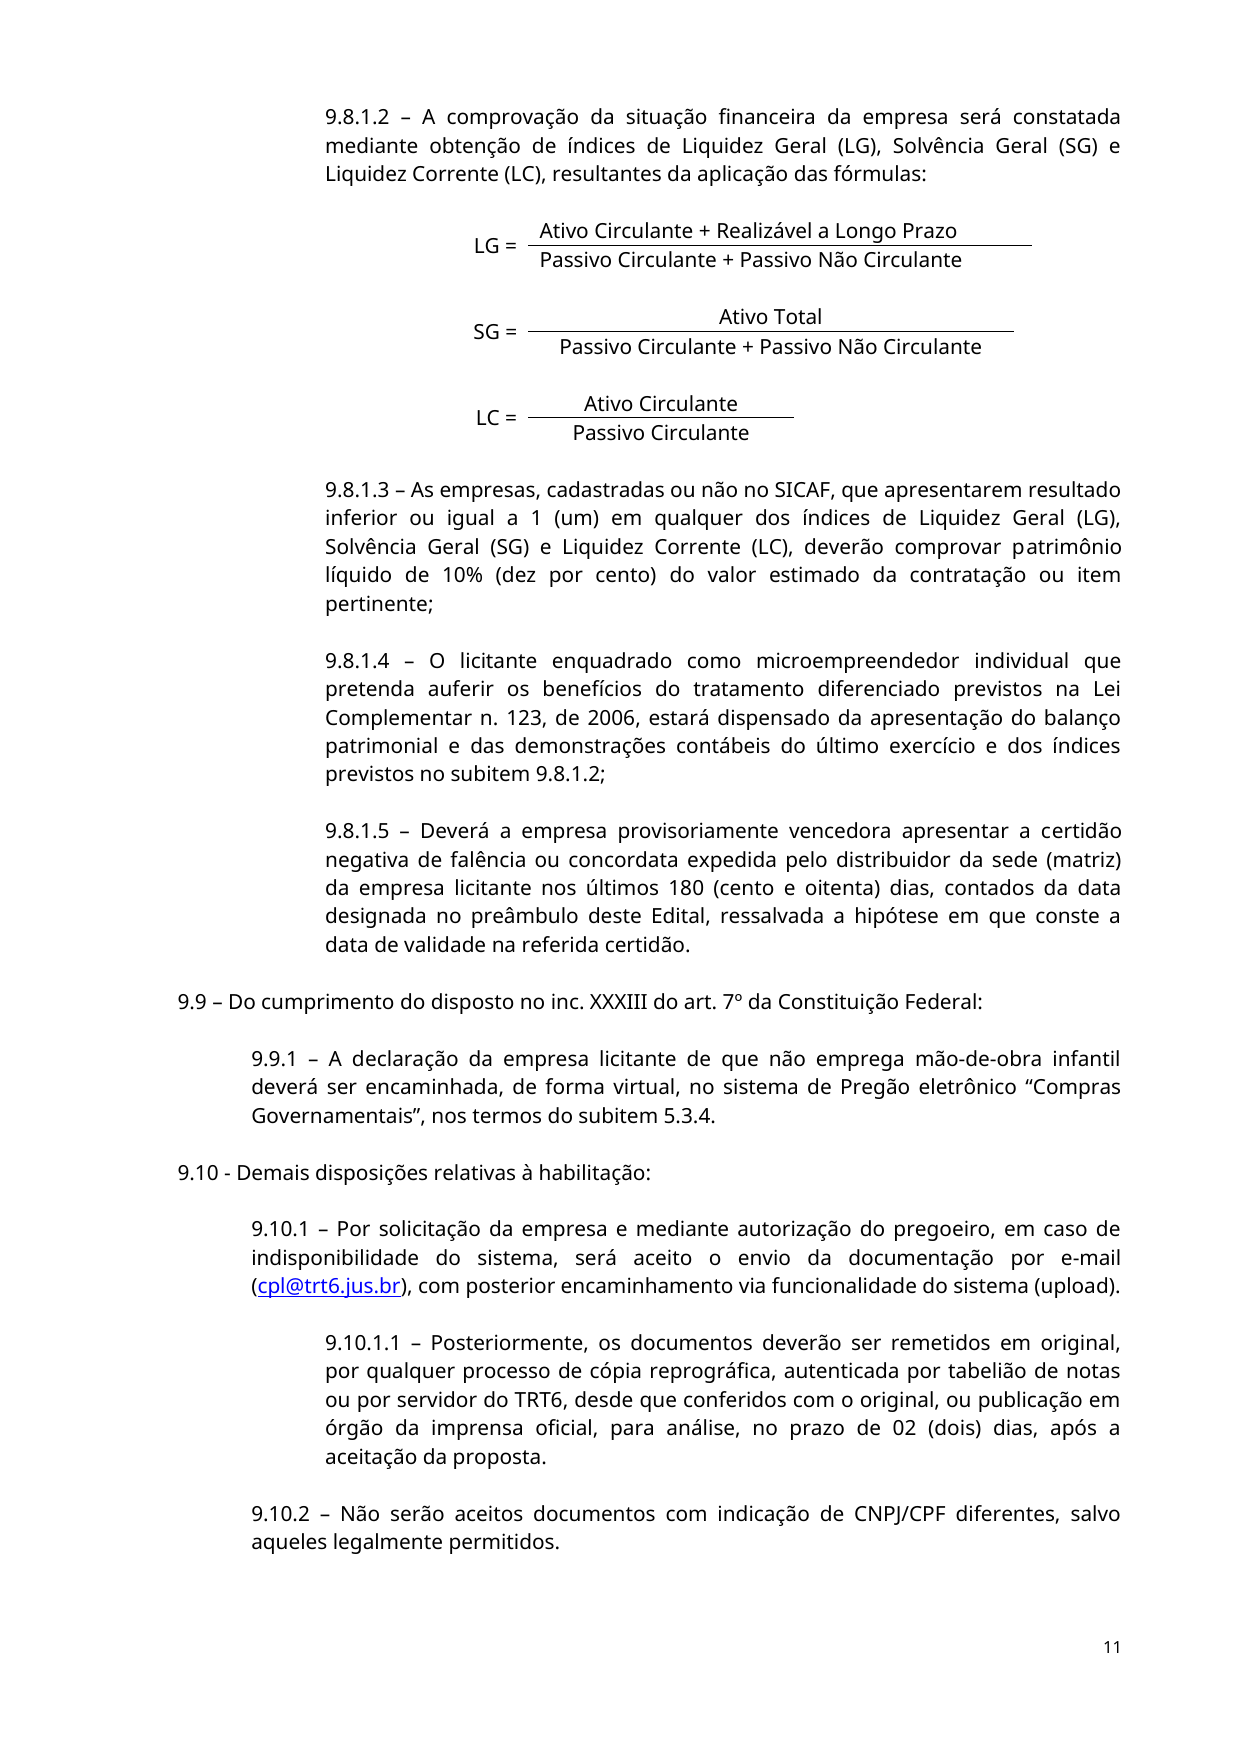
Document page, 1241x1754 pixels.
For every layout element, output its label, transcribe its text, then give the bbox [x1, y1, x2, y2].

text 9.10.1.1 – Posteriormente, os documentos deverão ser remetidos em original, por qualquer processo de cópia reprográfica, autenticada por tabelião de notas ou por servidor do TRT6, desde que conferidos com o original, ou publicação em órgão da imprensa oficial, para análise, no prazo de 02 (dois) dias, após a aceitação da proposta. [325, 1328, 1122, 1470]
table_header LG = [295, 216, 528, 274]
text 9.9 – Do cumprimento do disposto no inc. XXXIII do art. 7º da Constituição Federal: [177, 987, 1122, 1015]
text 9.10.1 – Por solicitação da empresa e mediante autorização do pregoeiro, em caso de indisponibilidade do sistema, será aceito o envio da documentação por e-mail (cpl@trt6.jus.br), com posterior encaminhamento via funcionalidade do sistema (upload). [251, 1214, 1122, 1300]
table_header Ativo Circulante [528, 389, 794, 417]
text 9.8.1.5 – Deverá a empresa provisoriamente vencedora apresentar a certidão negativa de falência ou concordata expedida pelo distribuidor da sede (matriz) da empresa licitante nos últimos 180 (cento e oitenta) dias, contados da data designada no preâmbulo deste Edital, ressalvada a hipótese em que conste a data de validade na referida certidão. [325, 816, 1122, 958]
table_cell Passivo Circulante + Passivo Não Circulante [528, 246, 1032, 274]
table_header Ativo Circulante + Realizável a Longo Prazo [528, 216, 1032, 244]
table_cell Passivo Circulante + Passivo Não Circulante [528, 332, 1013, 360]
table_header Ativo Total [528, 303, 1013, 331]
list 9.10.2 – Não serão aceitos documentos com indicação de CNPJ/CPF diferentes, salvo aqueles legalmente permitidos. [251, 1499, 1122, 1556]
text 9.8.1.2 – A comprovação da situação financeira da empresa será constatada mediante obtenção de índices de Liquidez Geral (LG), Solvência Geral (SG) e Liquidez Corrente (LC), resultantes da aplicação das fórmulas: [325, 102, 1122, 188]
text 9.10 - Demais disposições relativas à habilitação: [177, 1158, 1122, 1186]
table_header SG = [295, 303, 528, 360]
text 9.9.1 – A declaração da empresa licitante de que não emprega mão-de-obra infantil deverá ser encaminhada, de forma virtual, no sistema de Pregão eletrônico “Compras Governamentais”, nos termos do subitem 5.3.4. [251, 1044, 1122, 1129]
table_cell Passivo Circulante [528, 418, 794, 447]
table_header LC = [295, 389, 528, 447]
text 9.8.1.3 – As empresas, cadastradas ou não no SICAF, que apresentarem resultado inferior ou igual a 1 (um) em qualquer dos índices de Liquidez Geral (LG), Solvência Geral (SG) e Liquidez Corrente (LC), deverão comprovar patrimônio líquido de 10% (dez por cento) do valor estimado da contratação ou item pertinente; [325, 475, 1122, 617]
text 9.8.1.4 – O licitante enquadrado como microempreendedor individual que pretenda auferir os benefícios do tratamento diferenciado previstos na Lei Complementar n. 123, de 2006, estará dispensado da apresentação do balanço patrimonial e das demonstrações contábeis do último exercício e dos índices previstos no subitem 9.8.1.2; [325, 646, 1122, 788]
